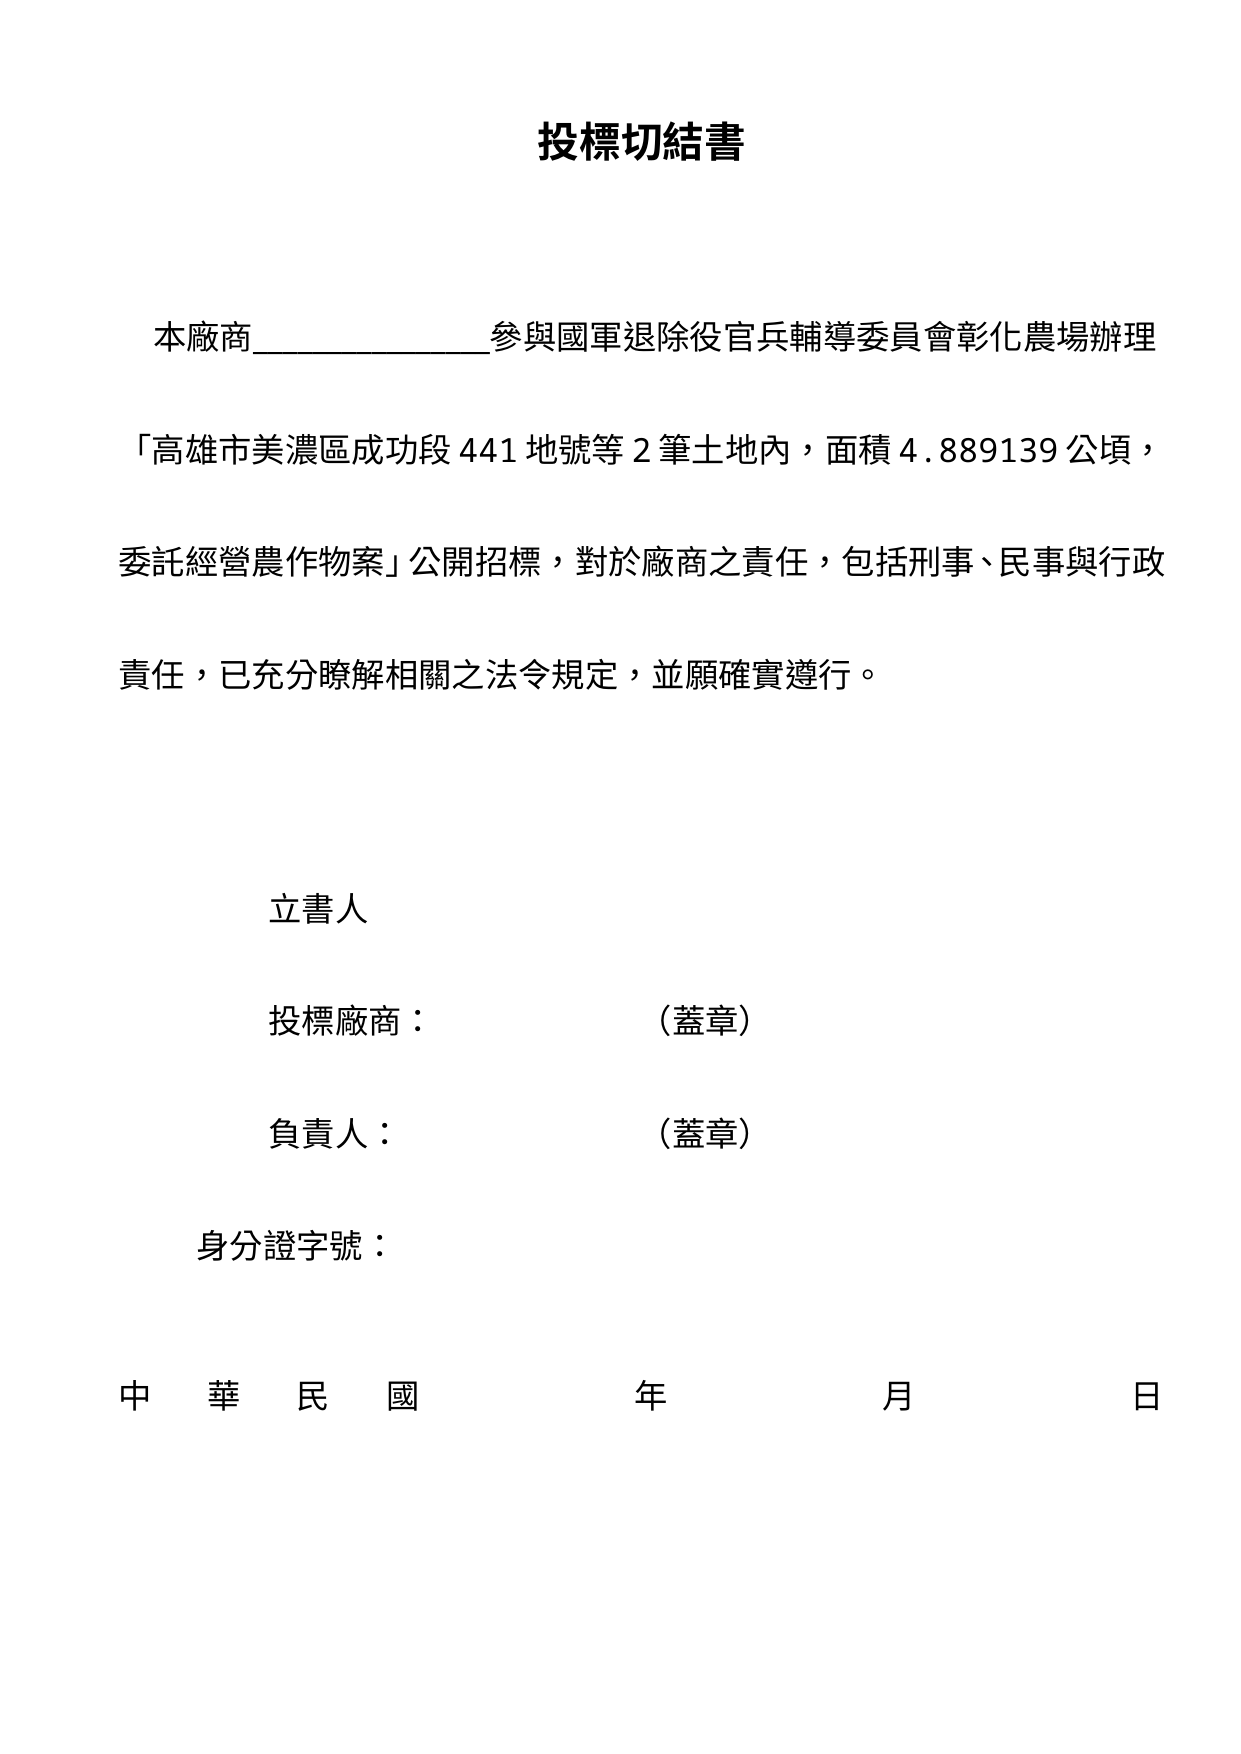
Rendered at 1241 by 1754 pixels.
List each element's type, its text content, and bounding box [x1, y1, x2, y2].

text 負責人： （蓋章） [118, 1094, 1165, 1169]
text 投標廠商： （蓋章） [118, 982, 1165, 1057]
subtitle 投標切結書 [118, 102, 1165, 177]
text 立書人 [118, 869, 1165, 944]
text 身分證字號： [118, 1207, 1165, 1282]
text 本廠商________________參與國軍退除役官兵輔導委員會彰化農場辦理「高雄市美濃區成功段441地號等2筆土地內，面積4.889139公頃，委託經營農作物案」公開招標，對於廠商之責任，包括刑事、民事與行政責任，已充分瞭解相關之法令規定，並願確實遵行。 [118, 298, 1165, 710]
text 中 華 民 國 年 月 日 [118, 1357, 1165, 1432]
